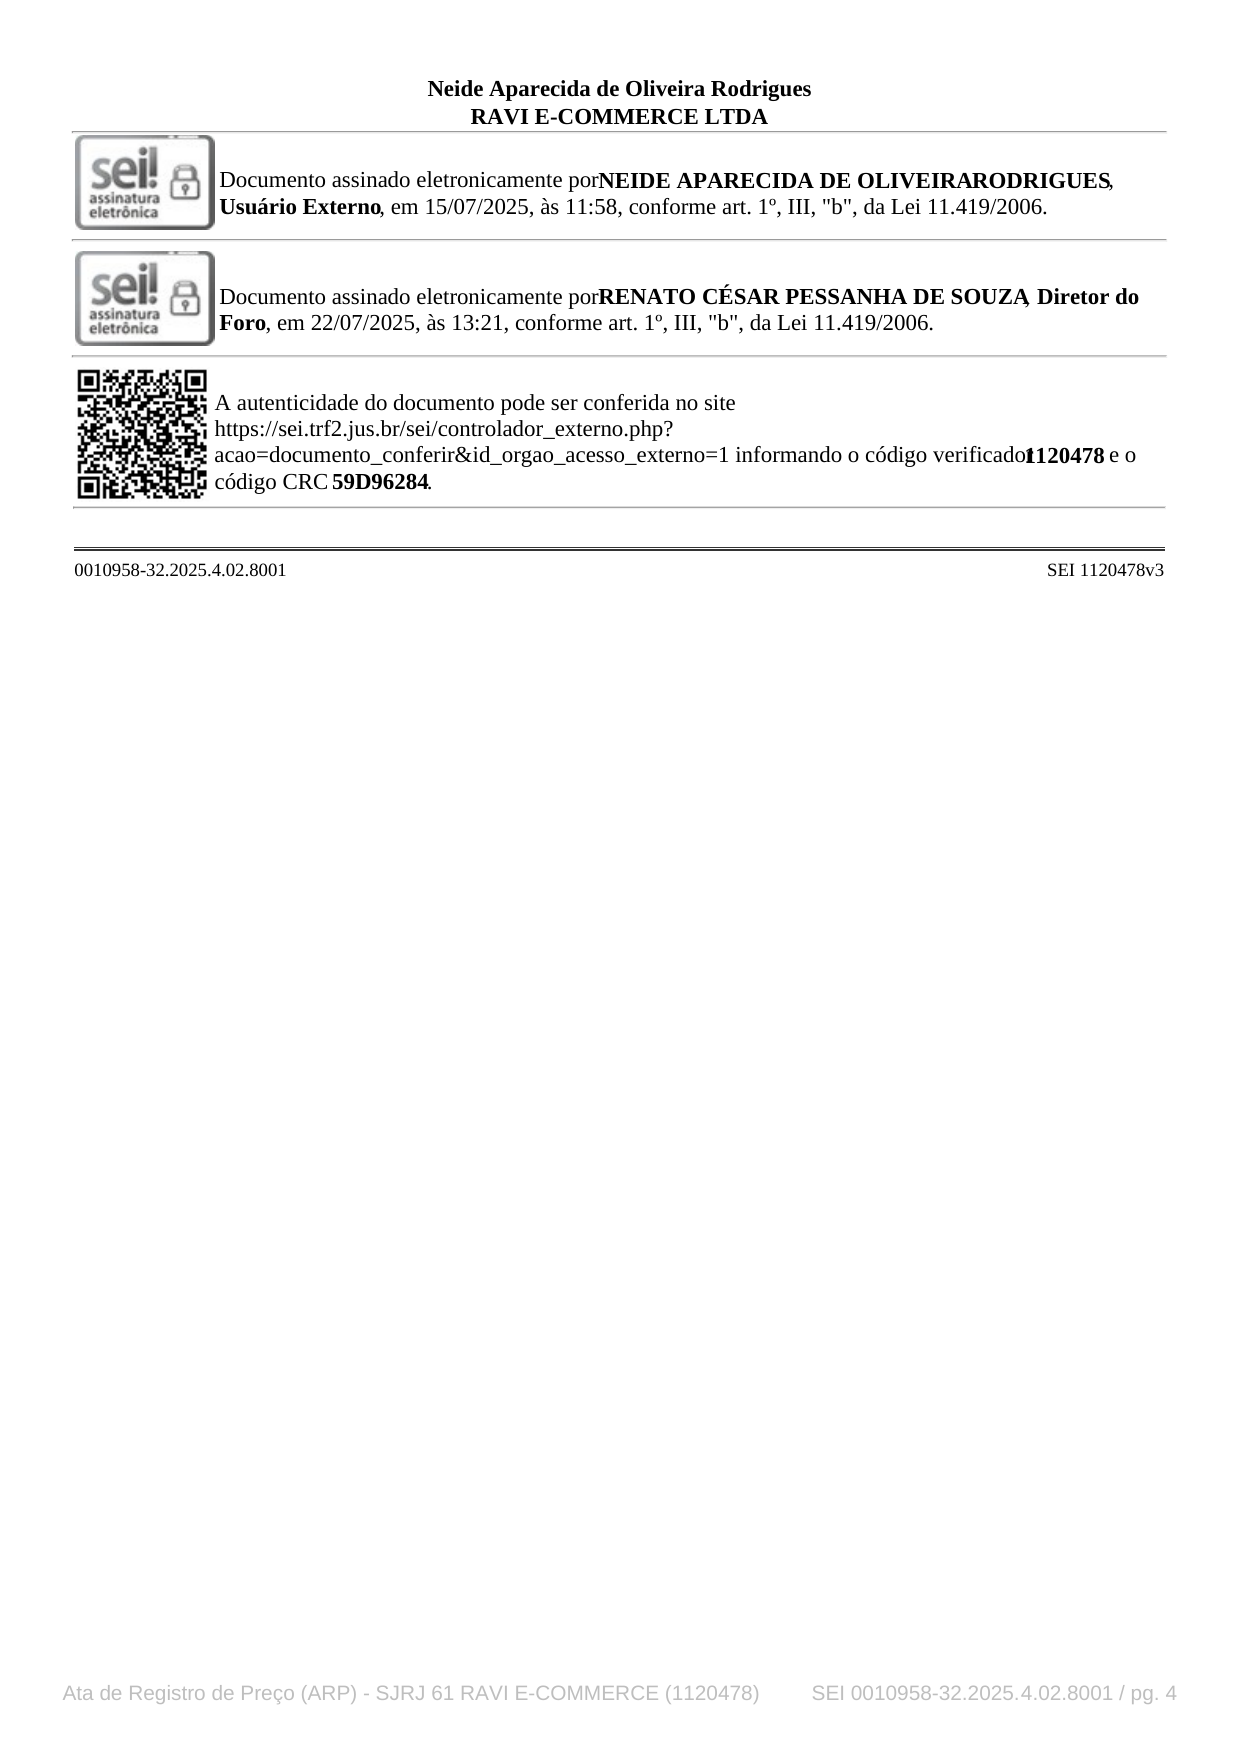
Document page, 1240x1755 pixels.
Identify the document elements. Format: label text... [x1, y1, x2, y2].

text RAVI E-COMMERCE LTDA [72, 103, 1167, 129]
text Neide Aparecida de Oliveira Rodrigues [72, 75, 1167, 101]
